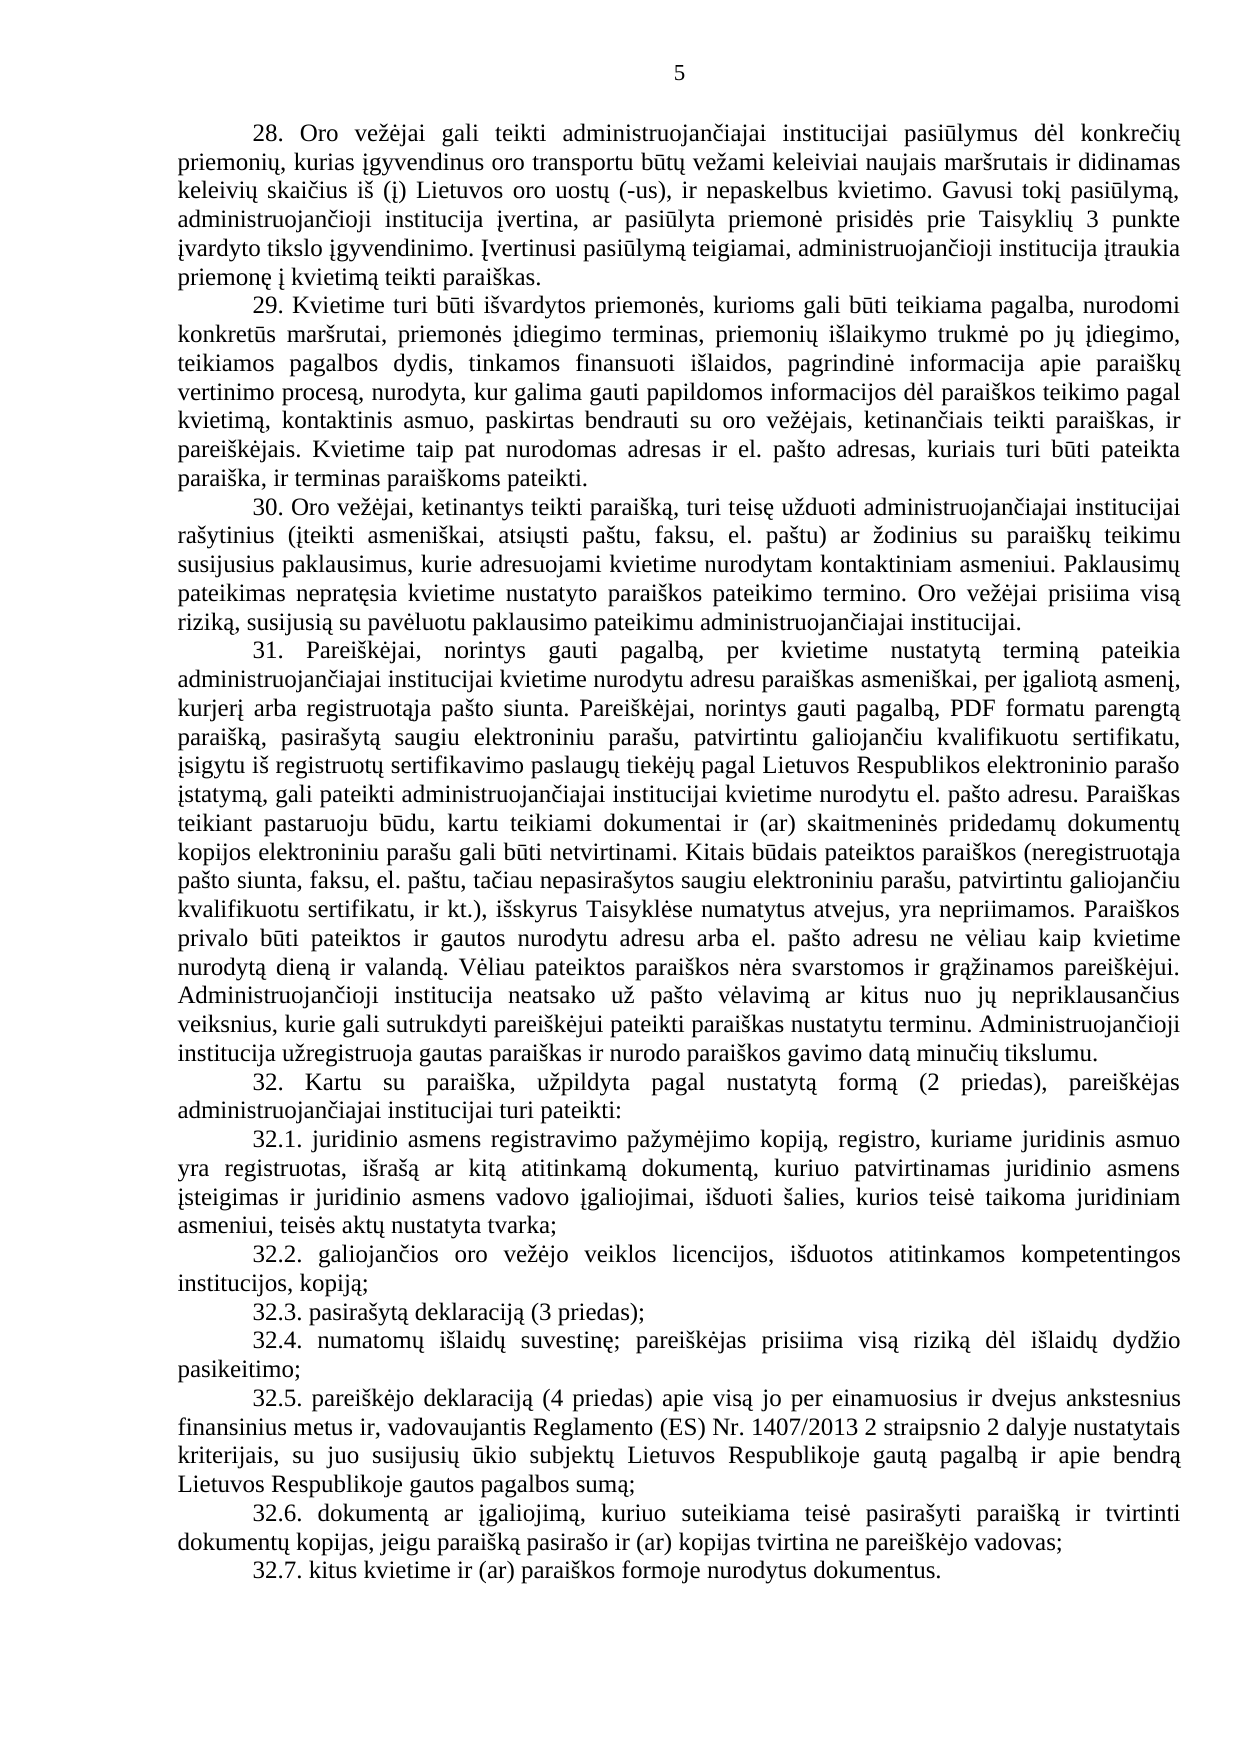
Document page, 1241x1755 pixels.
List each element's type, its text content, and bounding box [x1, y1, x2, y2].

text 32.5. pareiškėjo deklaraciją (4 priedas) apie visą jo per einamuosius ir dvejus ankstesnius finansinius metus ir, vadovaujantis Reglamento (ES) Nr. 1407/2013 2 straipsnio 2 dalyje nustatytais kriterijais, su juo susijusių ūkio subjektų Lietuvos Respublikoje gautą pagalbą ir apie bendrą Lietuvos Respublikoje gautos pagalbos sumą; [177, 1383, 1181, 1498]
text 32.2. galiojančios oro vežėjo veiklos licencijos, išduotos atitinkamos kompetentingos institucijos, kopiją; [177, 1239, 1181, 1297]
text 29. Kvietime turi būti išvardytos priemonės, kurioms gali būti teikiama pagalba, nurodomi konkretūs maršrutai, priemonės įdiegimo terminas, priemonių išlaikymo trukmė po jų įdiegimo, teikiamos pagalbos dydis, tinkamos finansuoti išlaidos, pagrindinė informacija apie paraiškų vertinimo procesą, nurodyta, kur galima gauti papildomos informacijos dėl paraiškos teikimo pagal kvietimą, kontaktinis asmuo, paskirtas bendrauti su oro vežėjais, ketinančiais teikti paraiškas, ir pareiškėjais. Kvietime taip pat nurodomas adresas ir el. pašto adresas, kuriais turi būti pateikta paraiška, ir terminas paraiškoms pateikti. [177, 291, 1181, 492]
text 32.1. juridinio asmens registravimo pažymėjimo kopiją, registro, kuriame juridinis asmuo yra registruotas, išrašą ar kitą atitinkamą dokumentą, kuriuo patvirtinamas juridinio asmens įsteigimas ir juridinio asmens vadovo įgaliojimai, išduoti šalies, kurios teisė taikoma juridiniam asmeniui, teisės aktų nustatyta tvarka; [177, 1124, 1181, 1239]
text 32.6. dokumentą ar įgaliojimą, kuriuo suteikiama teisė pasirašyti paraišką ir tvirtinti dokumentų kopijas, jeigu paraišką pasirašo ir (ar) kopijas tvirtina ne pareiškėjo vadovas; [177, 1498, 1181, 1556]
text 30. Oro vežėjai, ketinantys teikti paraišką, turi teisę užduoti administruojančiajai institucijai rašytinius (įteikti asmeniškai, atsiųsti paštu, faksu, el. paštu) ar žodinius su paraiškų teikimu susijusius paklausimus, kurie adresuojami kvietime nurodytam kontaktiniam asmeniui. Paklausimų pateikimas nepratęsia kvietime nustatyto paraiškos pateikimo termino. Oro vežėjai prisiima visą riziką, susijusią su pavėluotu paklausimo pateikimu administruojančiajai institucijai. [177, 492, 1181, 636]
text 32. Kartu su paraiška, užpildyta pagal nustatytą formą (2 priedas), pareiškėjas administruojančiajai institucijai turi pateikti: [177, 1067, 1181, 1124]
text 32.3. pasirašytą deklaraciją (3 priedas); [177, 1297, 1181, 1326]
text 32.7. kitus kvietime ir (ar) paraiškos formoje nurodytus dokumentus. [177, 1556, 1181, 1584]
text 32.4. numatomų išlaidų suvestinę; pareiškėjas prisiima visą riziką dėl išlaidų dydžio pasikeitimo; [177, 1326, 1181, 1383]
text 31. Pareiškėjai, norintys gauti pagalbą, per kvietime nustatytą terminą pateikia administruojančiajai institucijai kvietime nurodytu adresu paraiškas asmeniškai, per įgaliotą asmenį, kurjerį arba registruotąja pašto siunta. Pareiškėjai, norintys gauti pagalbą, PDF formatu parengtą paraišką, pasirašytą saugiu elektroniniu parašu, patvirtintu galiojančiu kvalifikuotu sertifikatu, įsigytu iš registruotų sertifikavimo paslaugų tiekėjų pagal Lietuvos Respublikos elektroninio parašo įstatymą, gali pateikti administruojančiajai institucijai kvietime nurodytu el. pašto adresu. Paraiškas teikiant pastaruoju būdu, kartu teikiami dokumentai ir (ar) skaitmeninės pridedamų dokumentų kopijos elektroniniu parašu gali būti netvirtinami. Kitais būdais pateiktos paraiškos (neregistruotąja pašto siunta, faksu, el. paštu, tačiau nepasirašytos saugiu elektroniniu parašu, patvirtintu galiojančiu kvalifikuotu sertifikatu, ir kt.), išskyrus Taisyklėse numatytus atvejus, yra nepriimamos. Paraiškos privalo būti pateiktos ir gautos nurodytu adresu arba el. pašto adresu ne vėliau kaip kvietime nurodytą dieną ir valandą. Vėliau pateiktos paraiškos nėra svarstomos ir grąžinamos pareiškėjui. Administruojančioji institucija neatsako už pašto vėlavimą ar kitus nuo jų nepriklausančius veiksnius, kurie gali sutrukdyti pareiškėjui pateikti paraiškas nustatytu terminu. Administruojančioji institucija užregistruoja gautas paraiškas ir nurodo paraiškos gavimo datą minučių tikslumu. [177, 636, 1181, 1067]
text 28. Oro vežėjai gali teikti administruojančiajai institucijai pasiūlymus dėl konkrečių priemonių, kurias įgyvendinus oro transportu būtų vežami keleiviai naujais maršrutais ir didinamas keleivių skaičius iš (į) Lietuvos oro uostų (-us), ir nepaskelbus kvietimo. Gavusi tokį pasiūlymą, administruojančioji institucija įvertina, ar pasiūlyta priemonė prisidės prie Taisyklių 3 punkte įvardyto tikslo įgyvendinimo. Įvertinusi pasiūlymą teigiamai, administruojančioji institucija įtraukia priemonę į kvietimą teikti paraiškas. [177, 118, 1181, 291]
